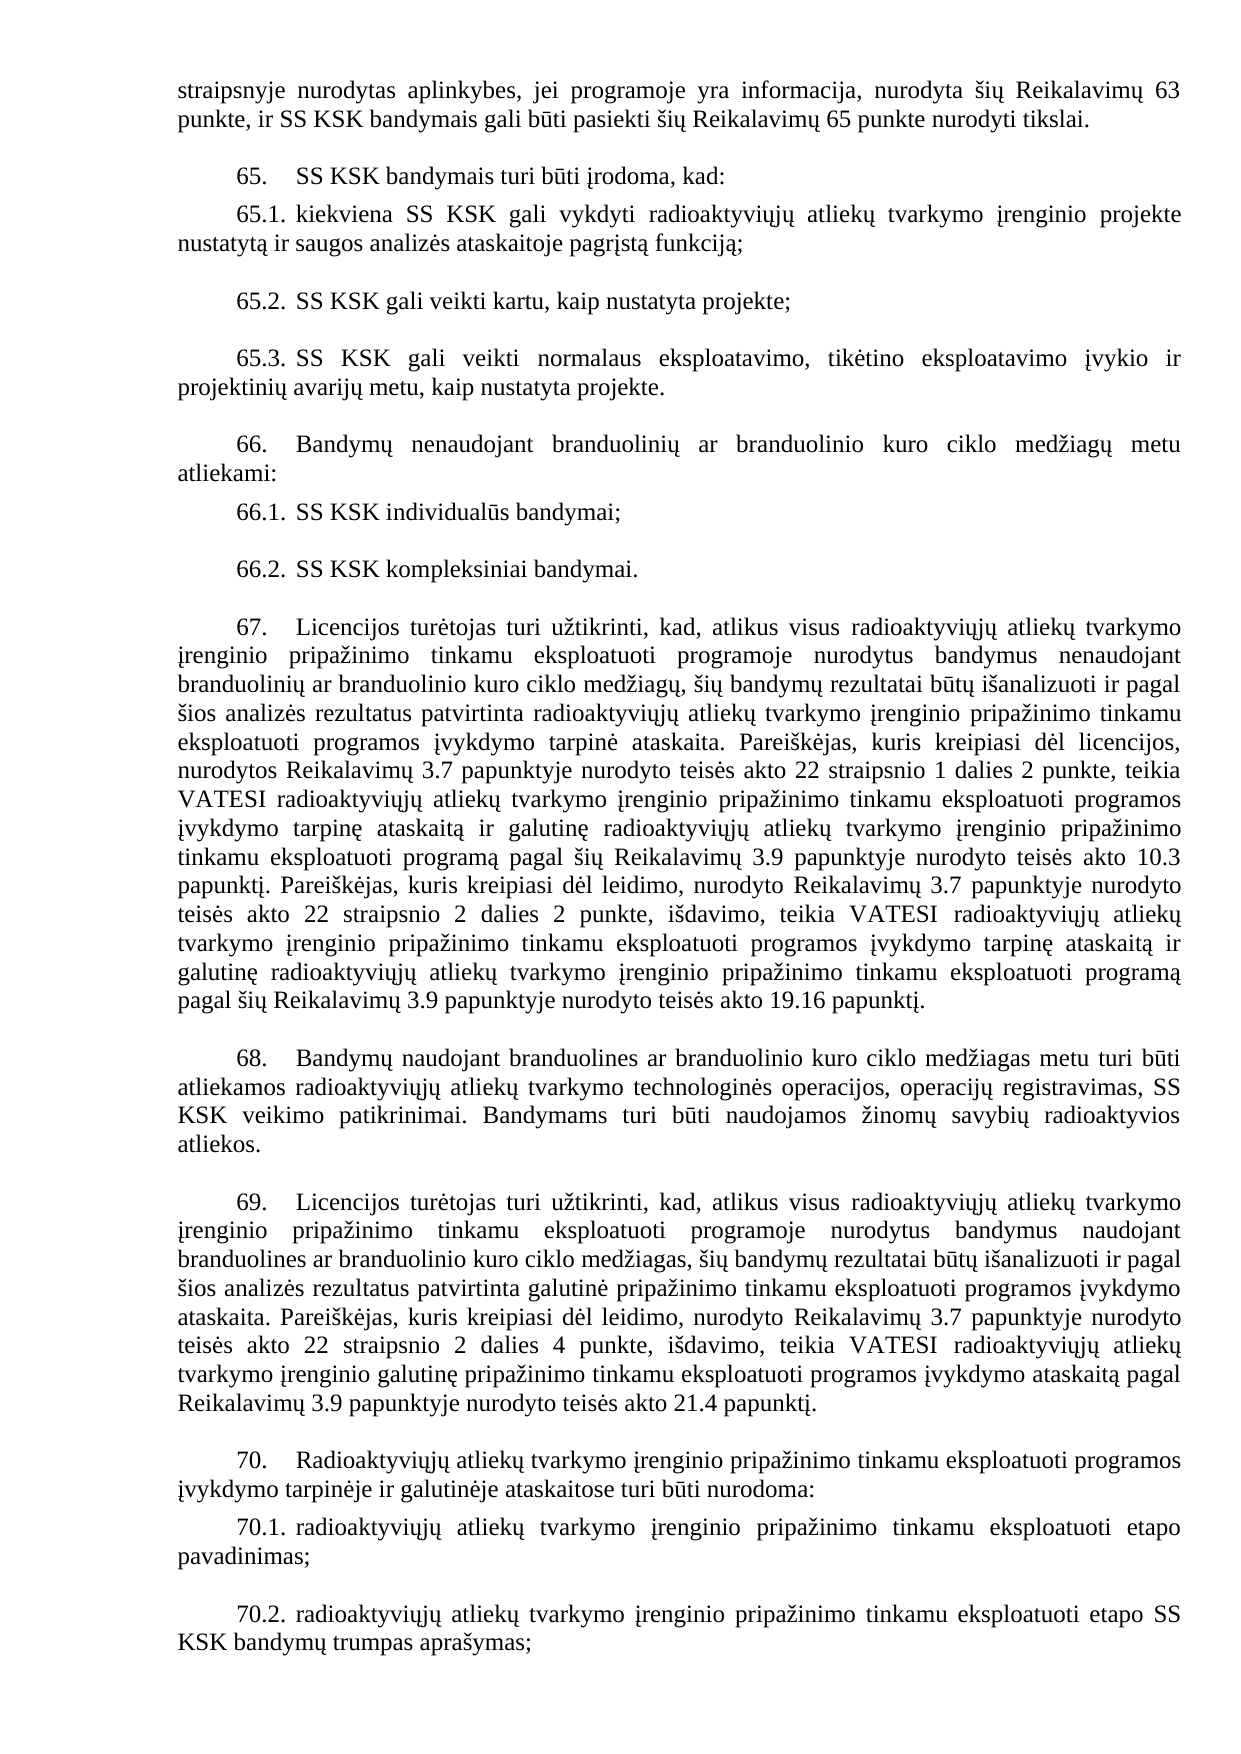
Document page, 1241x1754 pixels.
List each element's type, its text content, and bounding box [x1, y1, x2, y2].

text straipsnyje nurodytas aplinkybes, jei programoje yra informacija, nurodyta šių Reikalavimų 63 punkte, ir SS KSK bandymais gali būti pasiekti šių Reikalavimų 65 punkte nurodyti tikslai. [177, 75, 1181, 132]
text 66.1. SS KSK individualūs bandymai; [177, 497, 1181, 525]
text 67. Licencijos turėtojas turi užtikrinti, kad, atlikus visus radioaktyviųjų atliekų tvarkymo įrenginio pripažinimo tinkamu eksploatuoti programoje nurodytus bandymus nenaudojant branduolinių ar branduolinio kuro ciklo medžiagų, šių bandymų rezultatai būtų išanalizuoti ir pagal šios analizės rezultatus patvirtinta radioaktyviųjų atliekų tvarkymo įrenginio pripažinimo tinkamu eksploatuoti programos įvykdymo tarpinė ataskaita. Pareiškėjas, kuris kreipiasi dėl licencijos, nurodytos Reikalavimų 3.7 papunktyje nurodyto teisės akto 22 straipsnio 1 dalies 2 punkte, teikia VATESI radioaktyviųjų atliekų tvarkymo įrenginio pripažinimo tinkamu eksploatuoti programos įvykdymo tarpinę ataskaitą ir galutinę radioaktyviųjų atliekų tvarkymo įrenginio pripažinimo tinkamu eksploatuoti programą pagal šių Reikalavimų 3.9 papunktyje nurodyto teisės akto 10.3 papunktį. Pareiškėjas, kuris kreipiasi dėl leidimo, nurodyto Reikalavimų 3.7 papunktyje nurodyto teisės akto 22 straipsnio 2 dalies 2 punkte, išdavimo, teikia VATESI radioaktyviųjų atliekų tvarkymo įrenginio pripažinimo tinkamu eksploatuoti programos įvykdymo tarpinę ataskaitą ir galutinę radioaktyviųjų atliekų tvarkymo įrenginio pripažinimo tinkamu eksploatuoti programą pagal šių Reikalavimų 3.9 papunktyje nurodyto teisės akto 19.16 papunktį. [177, 612, 1181, 1014]
text 70. Radioaktyviųjų atliekų tvarkymo įrenginio pripažinimo tinkamu eksploatuoti programos įvykdymo tarpinėje ir galutinėje ataskaitose turi būti nurodoma: [177, 1445, 1181, 1503]
text 69. Licencijos turėtojas turi užtikrinti, kad, atlikus visus radioaktyviųjų atliekų tvarkymo įrenginio pripažinimo tinkamu eksploatuoti programoje nurodytus bandymus naudojant branduolines ar branduolinio kuro ciklo medžiagas, šių bandymų rezultatai būtų išanalizuoti ir pagal šios analizės rezultatus patvirtinta galutinė pripažinimo tinkamu eksploatuoti programos įvykdymo ataskaita. Pareiškėjas, kuris kreipiasi dėl leidimo, nurodyto Reikalavimų 3.7 papunktyje nurodyto teisės akto 22 straipsnio 2 dalies 4 punkte, išdavimo, teikia VATESI radioaktyviųjų atliekų tvarkymo įrenginio galutinę pripažinimo tinkamu eksploatuoti programos įvykdymo ataskaitą pagal Reikalavimų 3.9 papunktyje nurodyto teisės akto 21.4 papunktį. [177, 1187, 1181, 1417]
text 65.3. SS KSK gali veikti normalaus eksploatavimo, tikėtino eksploatavimo įvykio ir projektinių avarijų metu, kaip nustatyta projekte. [177, 343, 1181, 401]
text 70.1. radioaktyviųjų atliekų tvarkymo įrenginio pripažinimo tinkamu eksploatuoti etapo pavadinimas; [177, 1512, 1181, 1570]
text 68. Bandymų naudojant branduolines ar branduolinio kuro ciklo medžiagas metu turi būti atliekamos radioaktyviųjų atliekų tvarkymo technologinės operacijos, operacijų registravimas, SS KSK veikimo patikrinimai. Bandymams turi būti naudojamos žinomų savybių radioaktyvios atliekos. [177, 1043, 1181, 1158]
text 65.1. kiekviena SS KSK gali vykdyti radioaktyviųjų atliekų tvarkymo įrenginio projekte nustatytą ir saugos analizės ataskaitoje pagrįstą funkciją; [177, 199, 1181, 257]
text 70.2. radioaktyviųjų atliekų tvarkymo įrenginio pripažinimo tinkamu eksploatuoti etapo SS KSK bandymų trumpas aprašymas; [177, 1599, 1181, 1656]
text 66. Bandymų nenaudojant branduolinių ar branduolinio kuro ciklo medžiagų metu atliekami: [177, 429, 1181, 487]
text 65. SS KSK bandymais turi būti įrodoma, kad: [177, 161, 1181, 190]
text 65.2. SS KSK gali veikti kartu, kaip nustatyta projekte; [177, 286, 1181, 314]
text 66.2. SS KSK kompleksiniai bandymai. [177, 554, 1181, 583]
